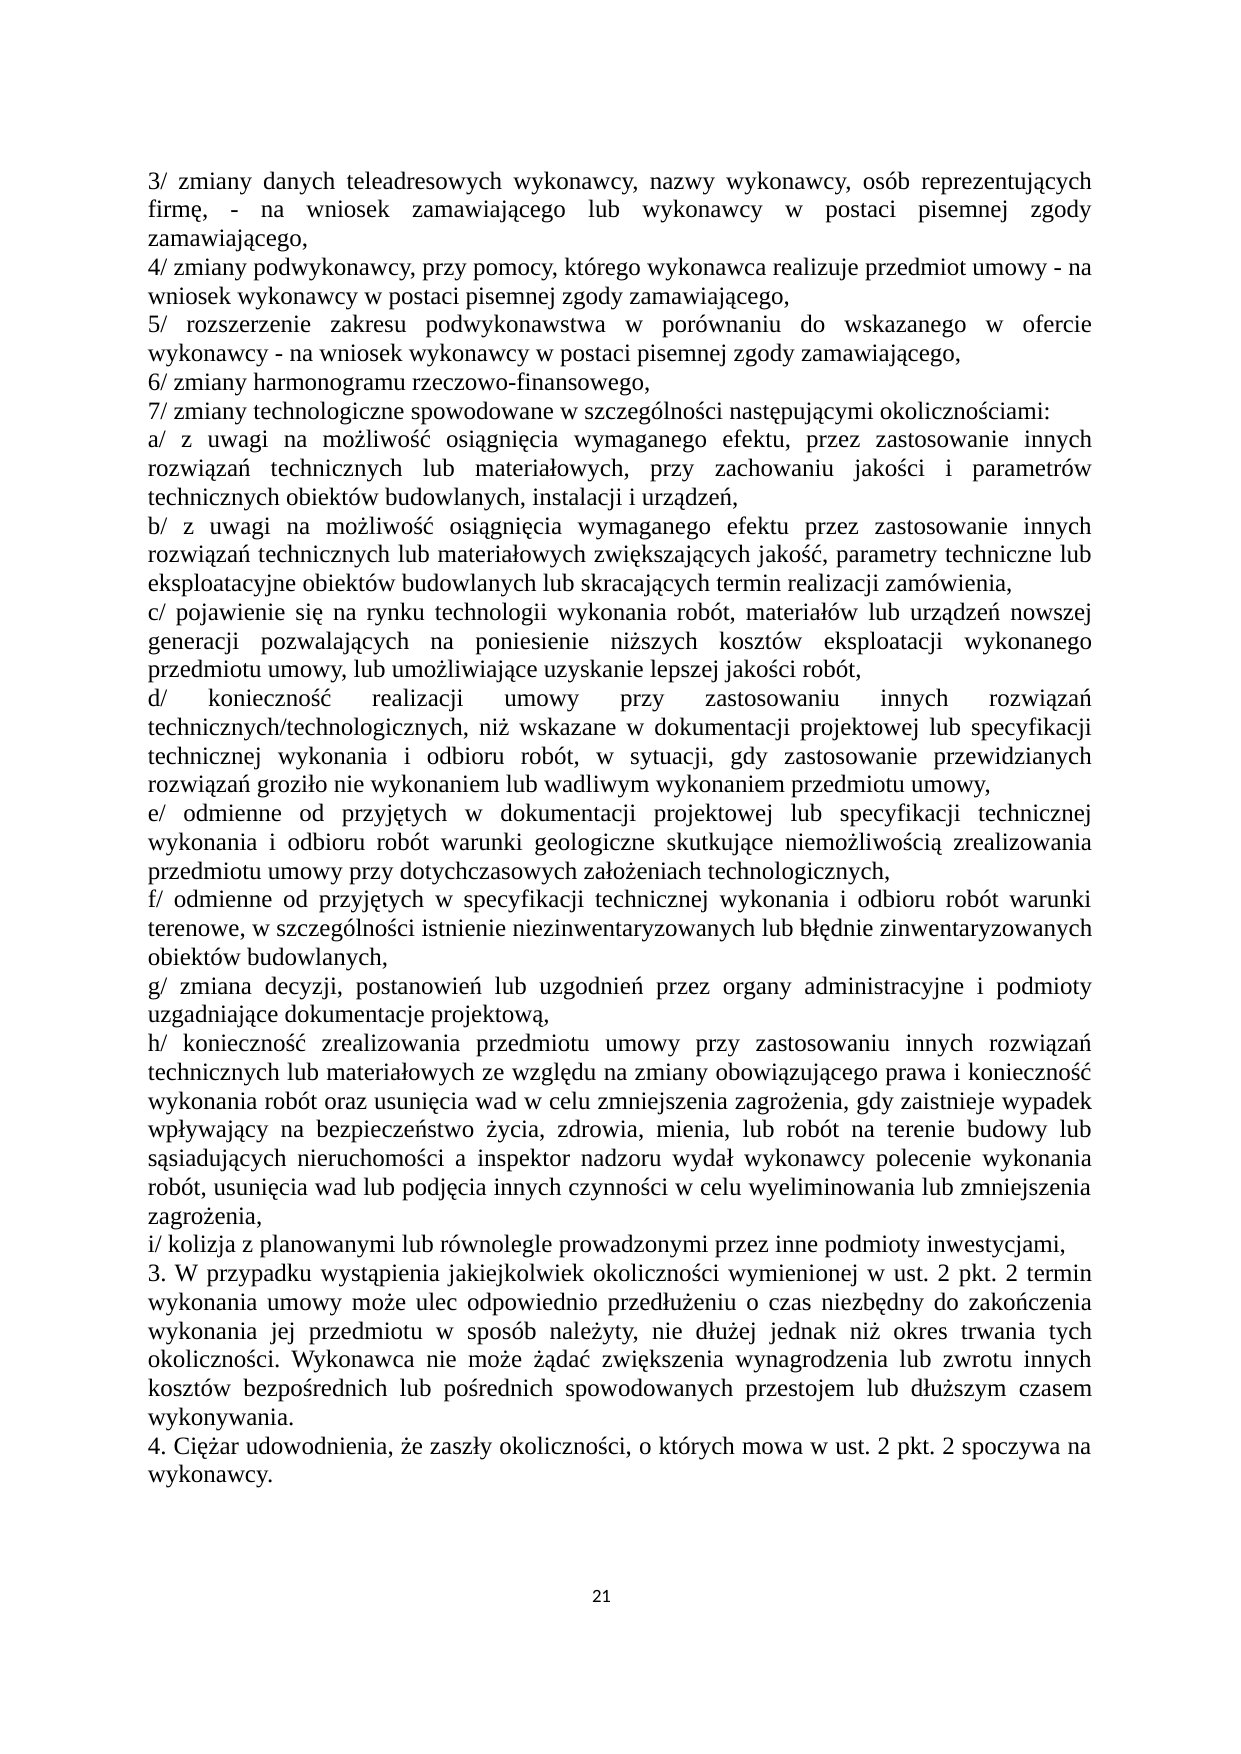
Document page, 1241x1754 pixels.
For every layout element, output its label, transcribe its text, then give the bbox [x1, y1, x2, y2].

text d/ konieczność realizacji umowy przy zastosowaniu innych rozwiązań technicznych/technologicznych, niż wskazane w dokumentacji projektowej lub specyfikacji technicznej wykonania i odbioru robót, w sytuacji, gdy zastosowanie przewidzianych rozwiązań groziło nie wykonaniem lub wadliwym wykonaniem przedmiotu umowy, [148, 683, 1093, 798]
text 3. W przypadku wystąpienia jakiejkolwiek okoliczności wymienionej w ust. 2 pkt. 2 termin wykonania umowy może ulec odpowiednio przedłużeniu o czas niezbędny do zakończenia wykonania jej przedmiotu w sposób należyty, nie dłużej jednak niż okres trwania tych okoliczności. Wykonawca nie może żądać zwiększenia wynagrodzenia lub zwrotu innych kosztów bezpośrednich lub pośrednich spowodowanych przestojem lub dłuższym czasem wykonywania. [148, 1258, 1093, 1431]
text c/ pojawienie się na rynku technologii wykonania robót, materiałów lub urządzeń nowszej generacji pozwalających na poniesienie niższych kosztów eksploatacji wykonanego przedmiotu umowy, lub umożliwiające uzyskanie lepszej jakości robót, [148, 597, 1093, 683]
text 5/ rozszerzenie zakresu podwykonawstwa w porównaniu do wskazanego w ofercie wykonawcy - na wniosek wykonawcy w postaci pisemnej zgody zamawiającego, [148, 309, 1093, 367]
text e/ odmienne od przyjętych w dokumentacji projektowej lub specyfikacji technicznej wykonania i odbioru robót warunki geologiczne skutkujące niemożliwością zrealizowania przedmiotu umowy przy dotychczasowych założeniach technologicznych, [148, 798, 1093, 884]
text a/ z uwagi na możliwość osiągnięcia wymaganego efektu, przez zastosowanie innych rozwiązań technicznych lub materiałowych, przy zachowaniu jakości i parametrów technicznych obiektów budowlanych, instalacji i urządzeń, [148, 424, 1093, 511]
text 3/ zmiany danych teleadresowych wykonawcy, nazwy wykonawcy, osób reprezentujących firmę, - na wniosek zamawiającego lub wykonawcy w postaci pisemnej zgody zamawiającego, [148, 166, 1093, 252]
text 6/ zmiany harmonogramu rzeczowo-finansowego, [148, 367, 1093, 396]
text f/ odmienne od przyjętych w specyfikacji technicznej wykonania i odbioru robót warunki terenowe, w szczególności istnienie niezinwentaryzowanych lub błędnie zinwentaryzowanych obiektów budowlanych, [148, 884, 1093, 971]
text 4/ zmiany podwykonawcy, przy pomocy, którego wykonawca realizuje przedmiot umowy - na wniosek wykonawcy w postaci pisemnej zgody zamawiającego, [148, 252, 1093, 309]
text 7/ zmiany technologiczne spowodowane w szczególności następującymi okolicznościami: [148, 396, 1093, 424]
text b/ z uwagi na możliwość osiągnięcia wymaganego efektu przez zastosowanie innych rozwiązań technicznych lub materiałowych zwiększających jakość, parametry techniczne lub eksploatacyjne obiektów budowlanych lub skracających termin realizacji zamówienia, [148, 511, 1093, 597]
text h/ konieczność zrealizowania przedmiotu umowy przy zastosowaniu innych rozwiązań technicznych lub materiałowych ze względu na zmiany obowiązującego prawa i konieczność wykonania robót oraz usunięcia wad w celu zmniejszenia zagrożenia, gdy zaistnieje wypadek wpływający na bezpieczeństwo życia, zdrowia, mienia, lub robót na terenie budowy lub sąsiadujących nieruchomości a inspektor nadzoru wydał wykonawcy polecenie wykonania robót, usunięcia wad lub podjęcia innych czynności w celu wyeliminowania lub zmniejszenia zagrożenia, [148, 1028, 1093, 1229]
text 4. Ciężar udowodnienia, że zaszły okoliczności, o których mowa w ust. 2 pkt. 2 spoczywa na wykonawcy. [148, 1431, 1093, 1488]
text i/ kolizja z planowanymi lub równolegle prowadzonymi przez inne podmioty inwestycjami, [148, 1229, 1093, 1258]
text g/ zmiana decyzji, postanowień lub uzgodnień przez organy administracyjne i podmioty uzgadniające dokumentacje projektową, [148, 971, 1093, 1028]
